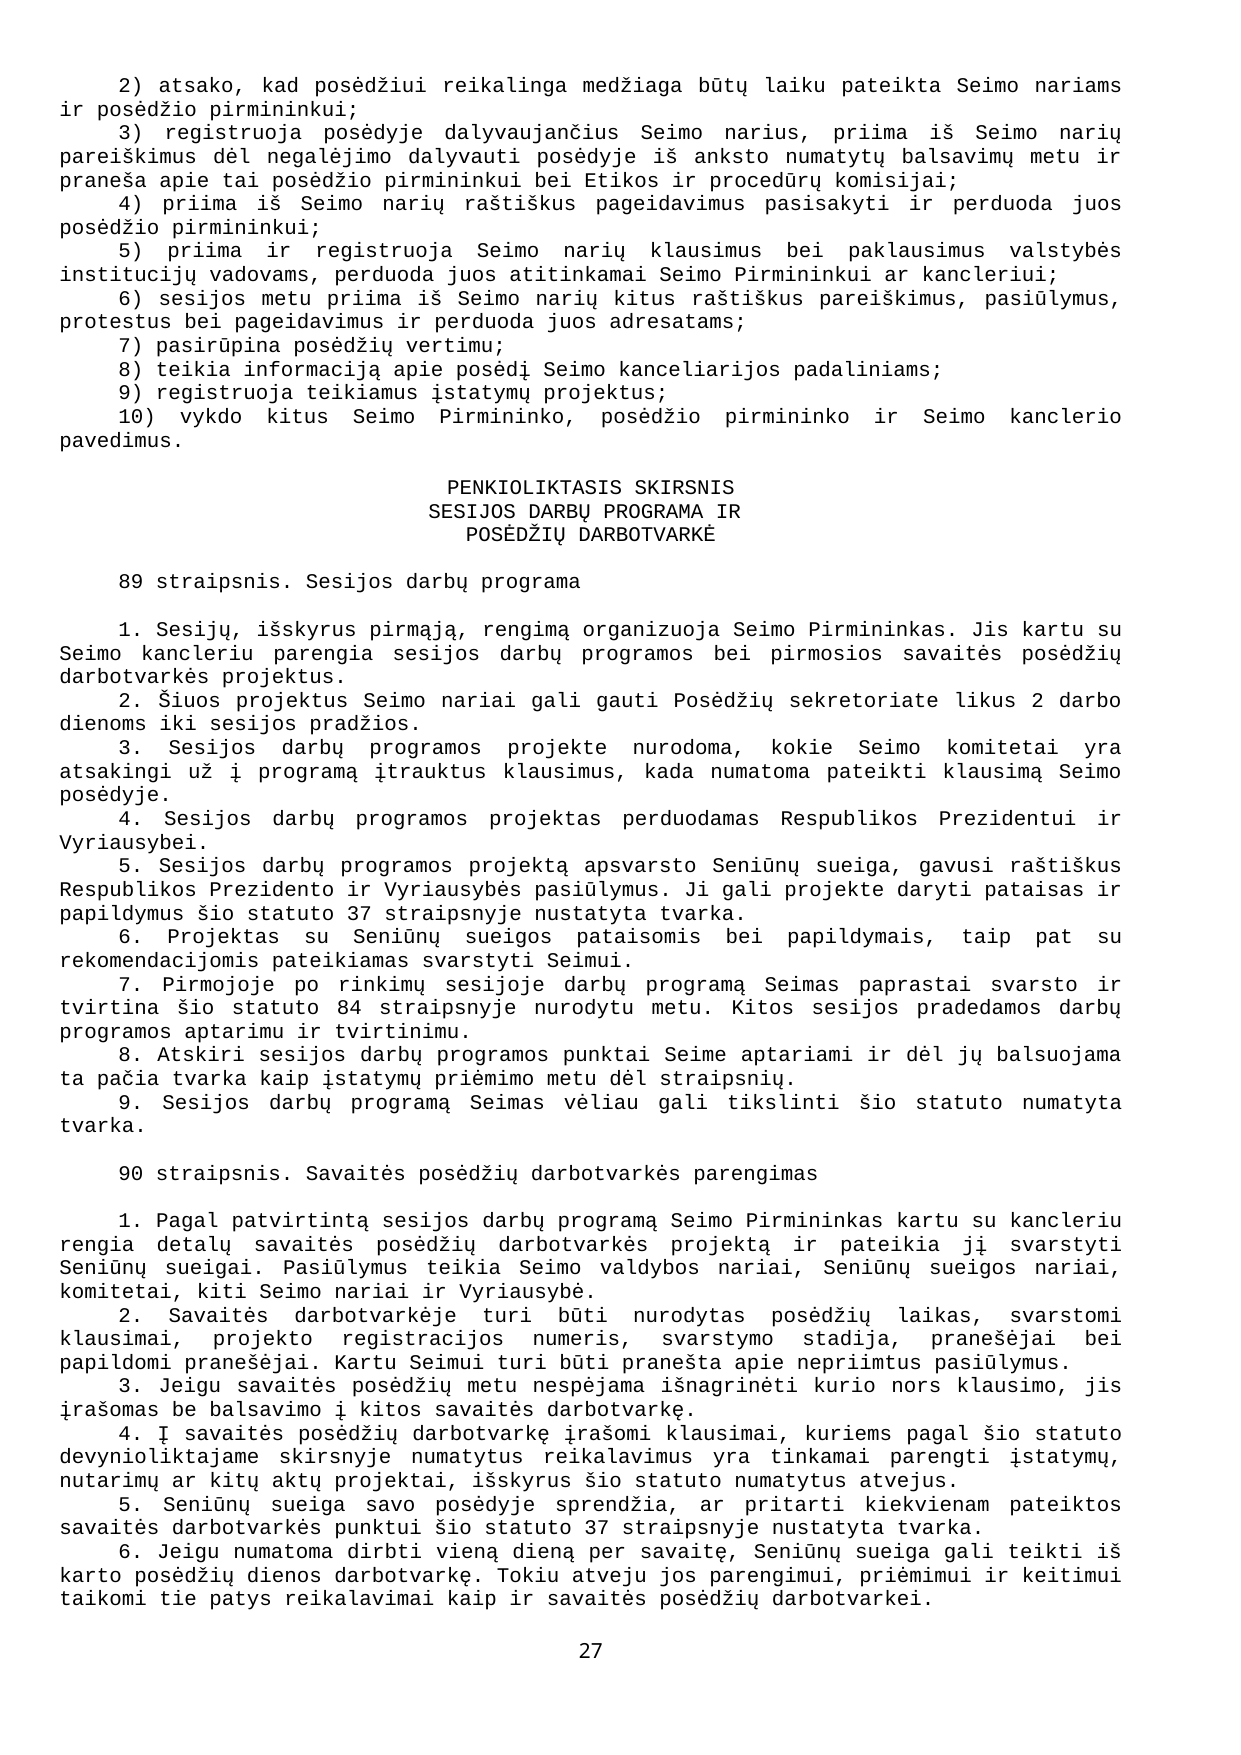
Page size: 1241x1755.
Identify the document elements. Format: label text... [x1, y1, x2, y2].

text 6. Jeigu numatoma dirbti vieną dieną per savaitę, Seniūnų sueiga gali teikti iš karto posėdžių dienos darbotvarkę. Tokiu atveju jos parengimui, priėmimui ir keitimui taikomi tie patys reikalavimai kaip ir savaitės posėdžių darbotvarkei. [59, 1541, 1122, 1612]
text 2. Savaitės darbotvarkėje turi būti nurodytas posėdžių laikas, svarstomi klausimai, projekto registracijos numeris, svarstymo stadija, pranešėjai bei papildomi pranešėjai. Kartu Seimui turi būti pranešta apie nepriimtus pasiūlymus. [59, 1304, 1122, 1376]
text 9. Sesijos darbų programą Seimas vėliau gali tikslinti šio statuto numatyta tvarka. [59, 1092, 1122, 1139]
text 8) teikia informaciją apie posėdį Seimo kanceliarijos padaliniams; [59, 359, 1122, 382]
text 8. Atskiri sesijos darbų programos punktai Seime aptariami ir dėl jų balsuojama ta pačia tvarka kaip įstatymų priėmimo metu dėl straipsnių. [59, 1044, 1122, 1092]
text 10) vykdo kitus Seimo Pirmininko, posėdžio pirmininko ir Seimo kanclerio pavedimus. [59, 406, 1122, 453]
text 6. Projektas su Seniūnų sueigos pataisomis bei papildymais, taip pat su rekomendacijomis pateikiamas svarstyti Seimui. [59, 926, 1122, 973]
text 4. Į savaitės posėdžių darbotvarkę įrašomi klausimai, kuriems pagal šio statuto devynioliktajame skirsnyje numatytus reikalavimus yra tinkamai parengti įstatymų, nutarimų ar kitų aktų projektai, išskyrus šio statuto numatytus atvejus. [59, 1423, 1122, 1494]
text 1. Pagal patvirtintą sesijos darbų programą Seimo Pirmininkas kartu su kancleriu rengia detalų savaitės posėdžių darbotvarkės projektą ir pateikia jį svarstyti Seniūnų sueigai. Pasiūlymus teikia Seimo valdybos nariai, Seniūnų sueigos nariai, komitetai, kiti Seimo nariai ir Vyriausybė. [59, 1210, 1122, 1304]
text POSĖDŽIŲ DARBOTVARKĖ [59, 524, 1122, 548]
text 7) pasirūpina posėdžių vertimu; [59, 335, 1122, 359]
text 3. Sesijos darbų programos projekte nurodoma, kokie Seimo komitetai yra atsakingi už į programą įtrauktus klausimus, kada numatoma pateikti klausimą Seimo posėdyje. [59, 737, 1122, 808]
text 5. Sesijos darbų programos projektą apsvarsto Seniūnų sueiga, gavusi raštiškus Respublikos Prezidento ir Vyriausybės pasiūlymus. Ji gali projekte daryti pataisas ir papildymus šio statuto 37 straipsnyje nustatyta tvarka. [59, 855, 1122, 926]
text 5) priima ir registruoja Seimo narių klausimus bei paklausimus valstybės institucijų vadovams, perduoda juos atitinkamai Seimo Pirmininkui ar kancleriui; [59, 241, 1122, 288]
text 5. Seniūnų sueiga savo posėdyje sprendžia, ar pritarti kiekvienam pateiktos savaitės darbotvarkės punktui šio statuto 37 straipsnyje nustatyta tvarka. [59, 1494, 1122, 1541]
text 3. Jeigu savaitės posėdžių metu nespėjama išnagrinėti kurio nors klausimo, jis įrašomas be balsavimo į kitos savaitės darbotvarkę. [59, 1376, 1122, 1423]
text 4. Sesijos darbų programos projektas perduodamas Respublikos Prezidentui ir Vyriausybei. [59, 808, 1122, 855]
text 7. Pirmojoje po rinkimų sesijoje darbų programą Seimas paprastai svarsto ir tvirtina šio statuto 84 straipsnyje nurodytu metu. Kitos sesijos pradedamos darbų programos aptarimu ir tvirtinimu. [59, 973, 1122, 1044]
text 89 straipsnis. Sesijos darbų programa [59, 572, 1122, 595]
text 4) priima iš Seimo narių raštiškus pageidavimus pasisakyti ir perduoda juos posėdžio pirmininkui; [59, 193, 1122, 241]
text PENKIOLIKTASIS SKIRSNIS [59, 477, 1122, 501]
text 6) sesijos metu priima iš Seimo narių kitus raštiškus pareiškimus, pasiūlymus, protestus bei pageidavimus ir perduoda juos adresatams; [59, 288, 1122, 335]
text SESIJOS DARBŲ PROGRAMA IR [59, 501, 1122, 524]
text 2) atsako, kad posėdžiui reikalinga medžiaga būtų laiku pateikta Seimo nariams ir posėdžio pirmininkui; [59, 75, 1122, 122]
text 9) registruoja teikiamus įstatymų projektus; [59, 382, 1122, 406]
text 3) registruoja posėdyje dalyvaujančius Seimo narius, priima iš Seimo narių pareiškimus dėl negalėjimo dalyvauti posėdyje iš anksto numatytų balsavimų metu ir praneša apie tai posėdžio pirmininkui bei Etikos ir procedūrų komisijai; [59, 122, 1122, 193]
text 90 straipsnis. Savaitės posėdžių darbotvarkės parengimas [59, 1163, 1122, 1186]
text 2. Šiuos projektus Seimo nariai gali gauti Posėdžių sekretoriate likus 2 darbo dienoms iki sesijos pradžios. [59, 690, 1122, 737]
text 1. Sesijų, išskyrus pirmąją, rengimą organizuoja Seimo Pirmininkas. Jis kartu su Seimo kancleriu parengia sesijos darbų programos bei pirmosios savaitės posėdžių darbotvarkės projektus. [59, 619, 1122, 690]
